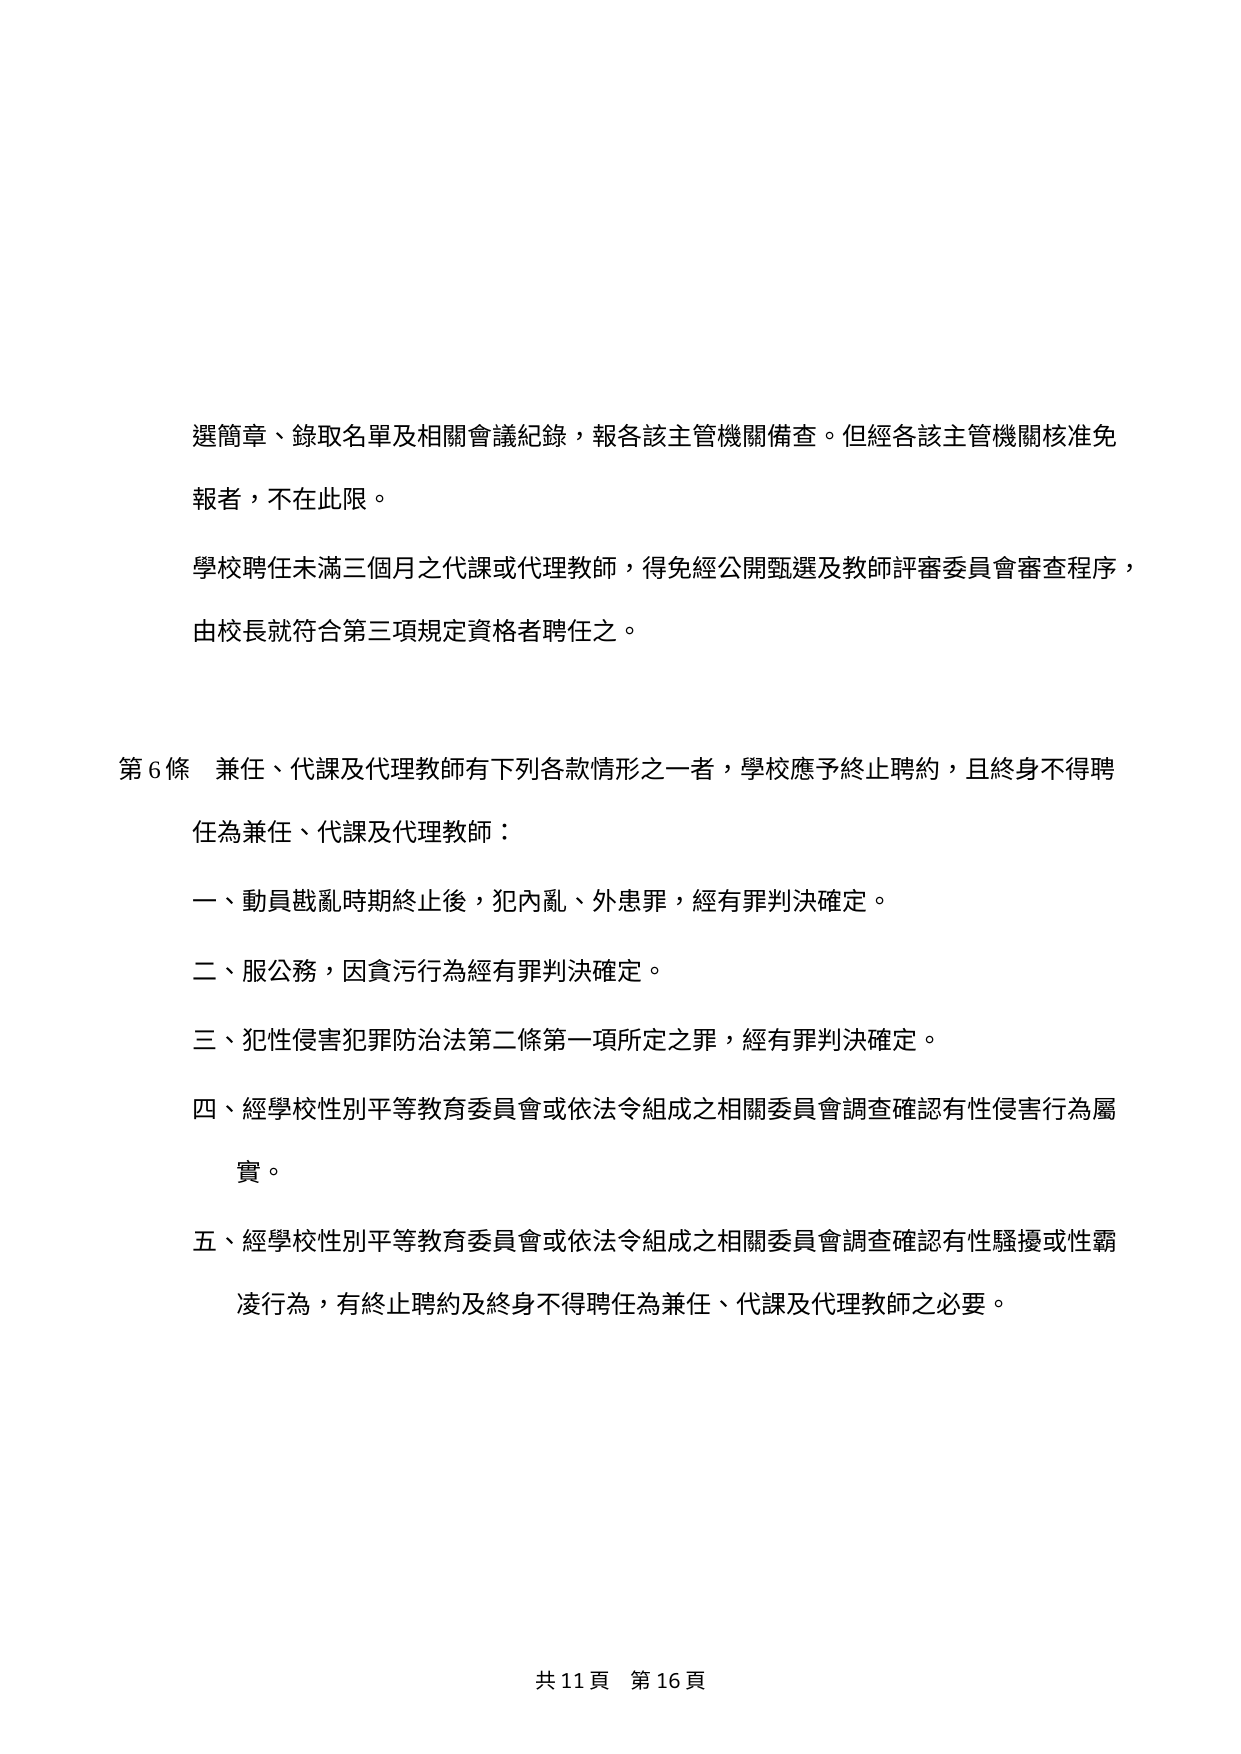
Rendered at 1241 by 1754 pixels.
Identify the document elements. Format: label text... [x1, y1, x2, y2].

text 二、服公務，因貪污行為經有罪判決確定。 [192, 927, 1122, 990]
text 一、動員戡亂時期終止後，犯內亂、外患罪，經有罪判決確定。 [192, 858, 1122, 921]
text 三、犯性侵害犯罪防治法第二條第一項所定之罪，經有罪判決確定。 [192, 997, 1122, 1059]
text 學校聘任未滿三個月之代課或代理教師，得免經公開甄選及教師評審委員會審查程序，由校長就符合第三項規定資格者聘任之。 [192, 525, 1122, 650]
text 選簡章、錄取名單及相關會議紀錄，報各該主管機關備查。但經各該主管機關核准免報者，不在此限。 [192, 393, 1122, 518]
text 四、經學校性別平等教育委員會或依法令組成之相關委員會調查確認有性侵害行為屬實。 [192, 1066, 1122, 1191]
text 第6條 兼任、代課及代理教師有下列各款情形之一者，學校應予終止聘約，且終身不得聘任為兼任、代課及代理教師： [118, 726, 1122, 851]
text 五、經學校性別平等教育委員會或依法令組成之相關委員會調查確認有性騷擾或性霸凌行為，有終止聘約及終身不得聘任為兼任、代課及代理教師之必要。 [192, 1198, 1122, 1323]
